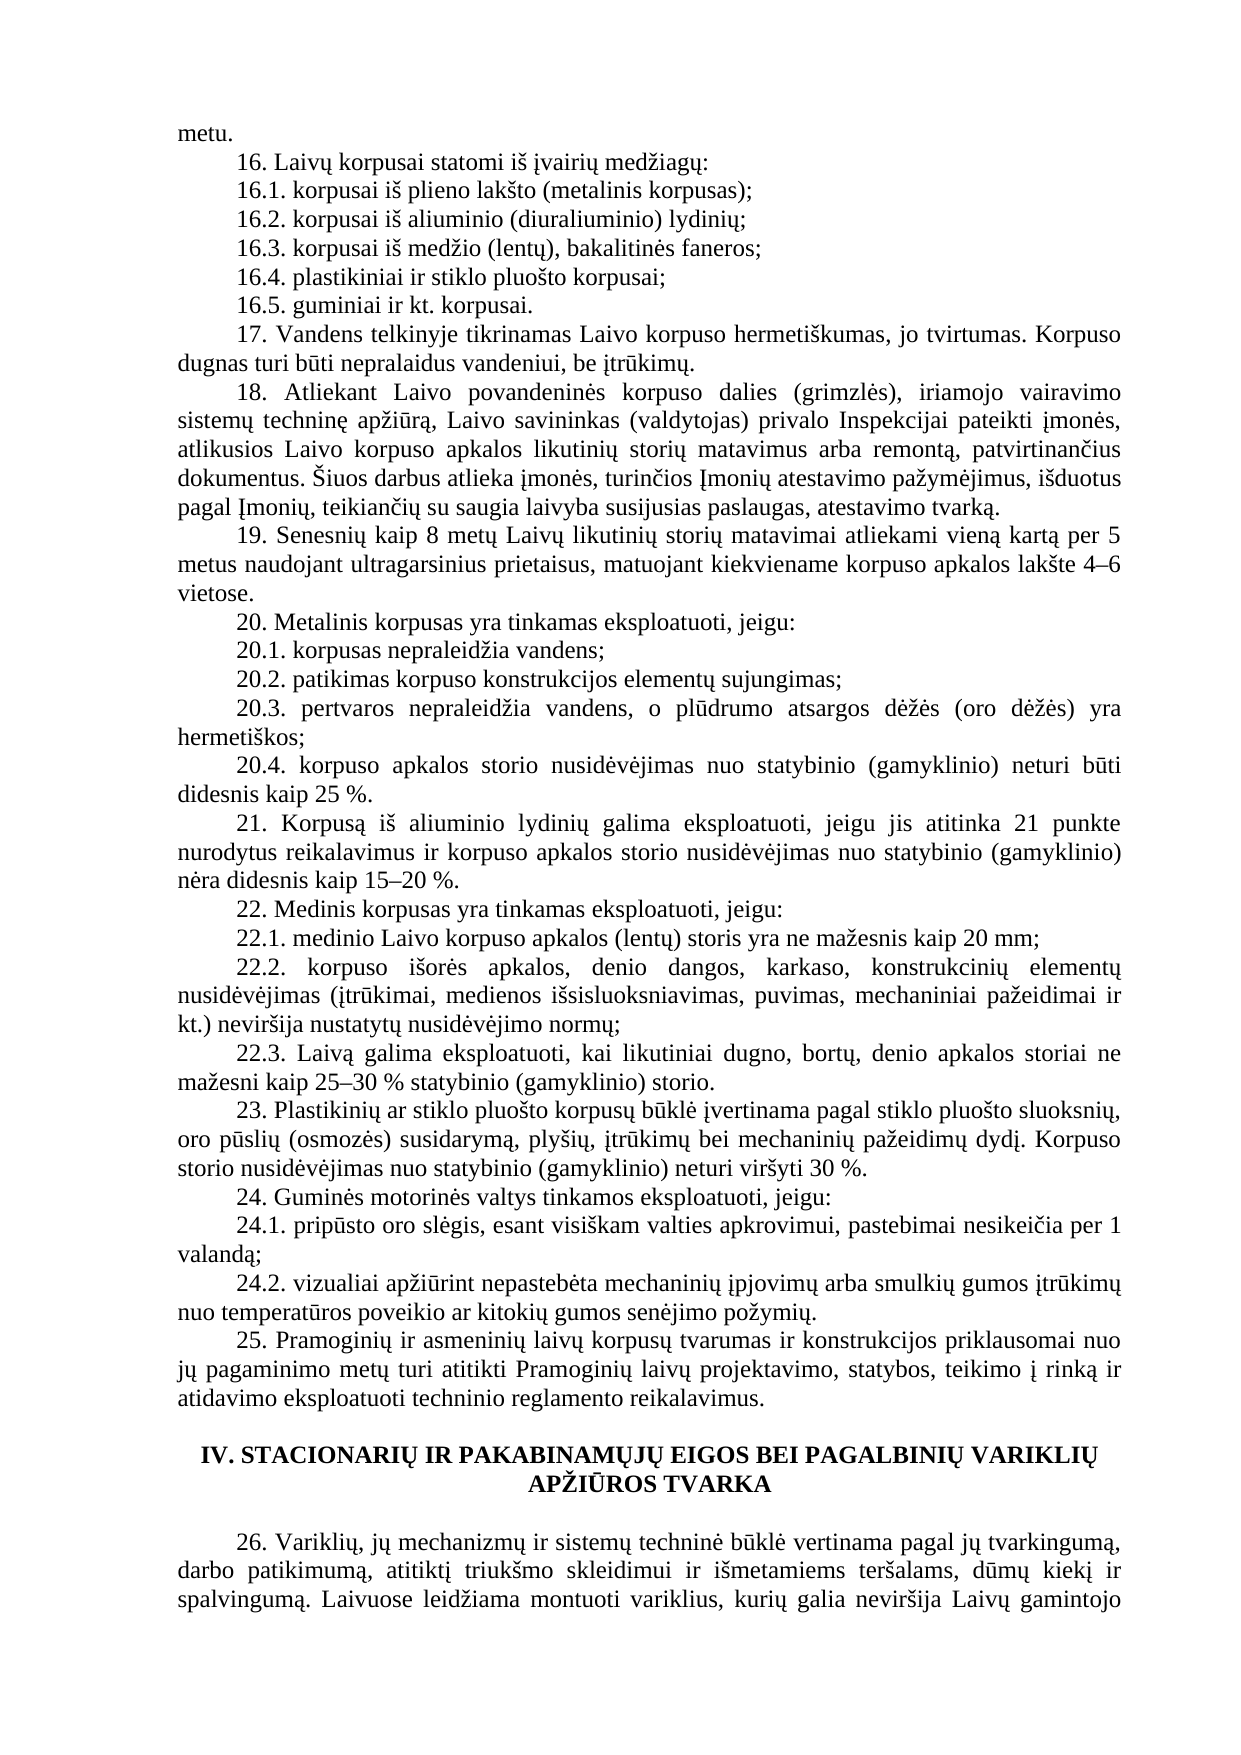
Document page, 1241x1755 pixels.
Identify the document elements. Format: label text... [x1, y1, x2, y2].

text 20.4. korpuso apkalos storio nusidėvėjimas nuo statybinio (gamyklinio) neturi būti didesnis kaip 25 %. [177, 751, 1122, 808]
text 16.5. guminiai ir kt. korpusai. [177, 291, 1122, 319]
text metu. [177, 118, 1122, 147]
text IV. STACIONARIŲ IR PAKABINAMŲJŲ EIGOS BEI PAGALBINIŲ VARIKLIŲ APŽIŪROS TVARKA [177, 1441, 1122, 1498]
text 25. Pramoginių ir asmeninių laivų korpusų tvarumas ir konstrukcijos priklausomai nuo jų pagaminimo metų turi atitikti Pramoginių laivų projektavimo, statybos, teikimo į rinką ir atidavimo eksploatuoti techninio reglamento reikalavimus. [177, 1326, 1122, 1412]
text 20.2. patikimas korpuso konstrukcijos elementų sujungimas; [177, 664, 1122, 693]
text 20.1. korpusas nepraleidžia vandens; [177, 636, 1122, 664]
text 16. Laivų korpusai statomi iš įvairių medžiagų: [177, 147, 1122, 176]
text 16.1. korpusai iš plieno lakšto (metalinis korpusas); [177, 176, 1122, 204]
text 19. Senesnių kaip 8 metų Laivų likutinių storių matavimai atliekami vieną kartą per 5 metus naudojant ultragarsinius prietaisus, matuojant kiekviename korpuso apkalos lakšte 4–6 vietose. [177, 521, 1122, 607]
text 18. Atliekant Laivo povandeninės korpuso dalies (grimzlės), iriamojo vairavimo sistemų techninę apžiūrą, Laivo savininkas (valdytojas) privalo Inspekcijai pateikti įmonės, atlikusios Laivo korpuso apkalos likutinių storių matavimus arba remontą, patvirtinančius dokumentus. Šiuos darbus atlieka įmonės, turinčios Įmonių atestavimo pažymėjimus, išduotus pagal Įmonių, teikiančių su saugia laivyba susijusias paslaugas, atestavimo tvarką. [177, 377, 1122, 521]
text 20. Metalinis korpusas yra tinkamas eksploatuoti, jeigu: [177, 607, 1122, 636]
text 24.2. vizualiai apžiūrint nepastebėta mechaninių įpjovimų arba smulkių gumos įtrūkimų nuo temperatūros poveikio ar kitokių gumos senėjimo požymių. [177, 1268, 1122, 1326]
text 26. Variklių, jų mechanizmų ir sistemų techninė būklė vertinama pagal jų tvarkingumą, darbo patikimumą, atitiktį triukšmo skleidimui ir išmetamiems teršalams, dūmų kiekį ir spalvingumą. Laivuose leidžiama montuoti variklius, kurių galia neviršija Laivų gamintojo [177, 1527, 1122, 1613]
text 16.2. korpusai iš aliuminio (diuraliuminio) lydinių; [177, 204, 1122, 233]
text 24.1. pripūsto oro slėgis, esant visiškam valties apkrovimui, pastebimai nesikeičia per 1 valandą; [177, 1211, 1122, 1268]
text 17. Vandens telkinyje tikrinamas Laivo korpuso hermetiškumas, jo tvirtumas. Korpuso dugnas turi būti nepralaidus vandeniui, be įtrūkimų. [177, 319, 1122, 377]
text 24. Guminės motorinės valtys tinkamos eksploatuoti, jeigu: [177, 1182, 1122, 1211]
text 21. Korpusą iš aliuminio lydinių galima eksploatuoti, jeigu jis atitinka 21 punkte nurodytus reikalavimus ir korpuso apkalos storio nusidėvėjimas nuo statybinio (gamyklinio) nėra didesnis kaip 15–20 %. [177, 808, 1122, 894]
text 22.1. medinio Laivo korpuso apkalos (lentų) storis yra ne mažesnis kaip 20 mm; [177, 923, 1122, 952]
text 16.4. plastikiniai ir stiklo pluošto korpusai; [177, 262, 1122, 291]
text 22.3. Laivą galima eksploatuoti, kai likutiniai dugno, bortų, denio apkalos storiai ne mažesni kaip 25–30 % statybinio (gamyklinio) storio. [177, 1038, 1122, 1096]
text 22.2. korpuso išorės apkalos, denio dangos, karkaso, konstrukcinių elementų nusidėvėjimas (įtrūkimai, medienos išsisluoksniavimas, puvimas, mechaniniai pažeidimai ir kt.) neviršija nustatytų nusidėvėjimo normų; [177, 952, 1122, 1038]
text 16.3. korpusai iš medžio (lentų), bakalitinės faneros; [177, 233, 1122, 262]
text 22. Medinis korpusas yra tinkamas eksploatuoti, jeigu: [177, 894, 1122, 923]
text 23. Plastikinių ar stiklo pluošto korpusų būklė įvertinama pagal stiklo pluošto sluoksnių, oro pūslių (osmozės) susidarymą, plyšių, įtrūkimų bei mechaninių pažeidimų dydį. Korpuso storio nusidėvėjimas nuo statybinio (gamyklinio) neturi viršyti 30 %. [177, 1096, 1122, 1182]
text 20.3. pertvaros nepraleidžia vandens, o plūdrumo atsargos dėžės (oro dėžės) yra hermetiškos; [177, 693, 1122, 751]
